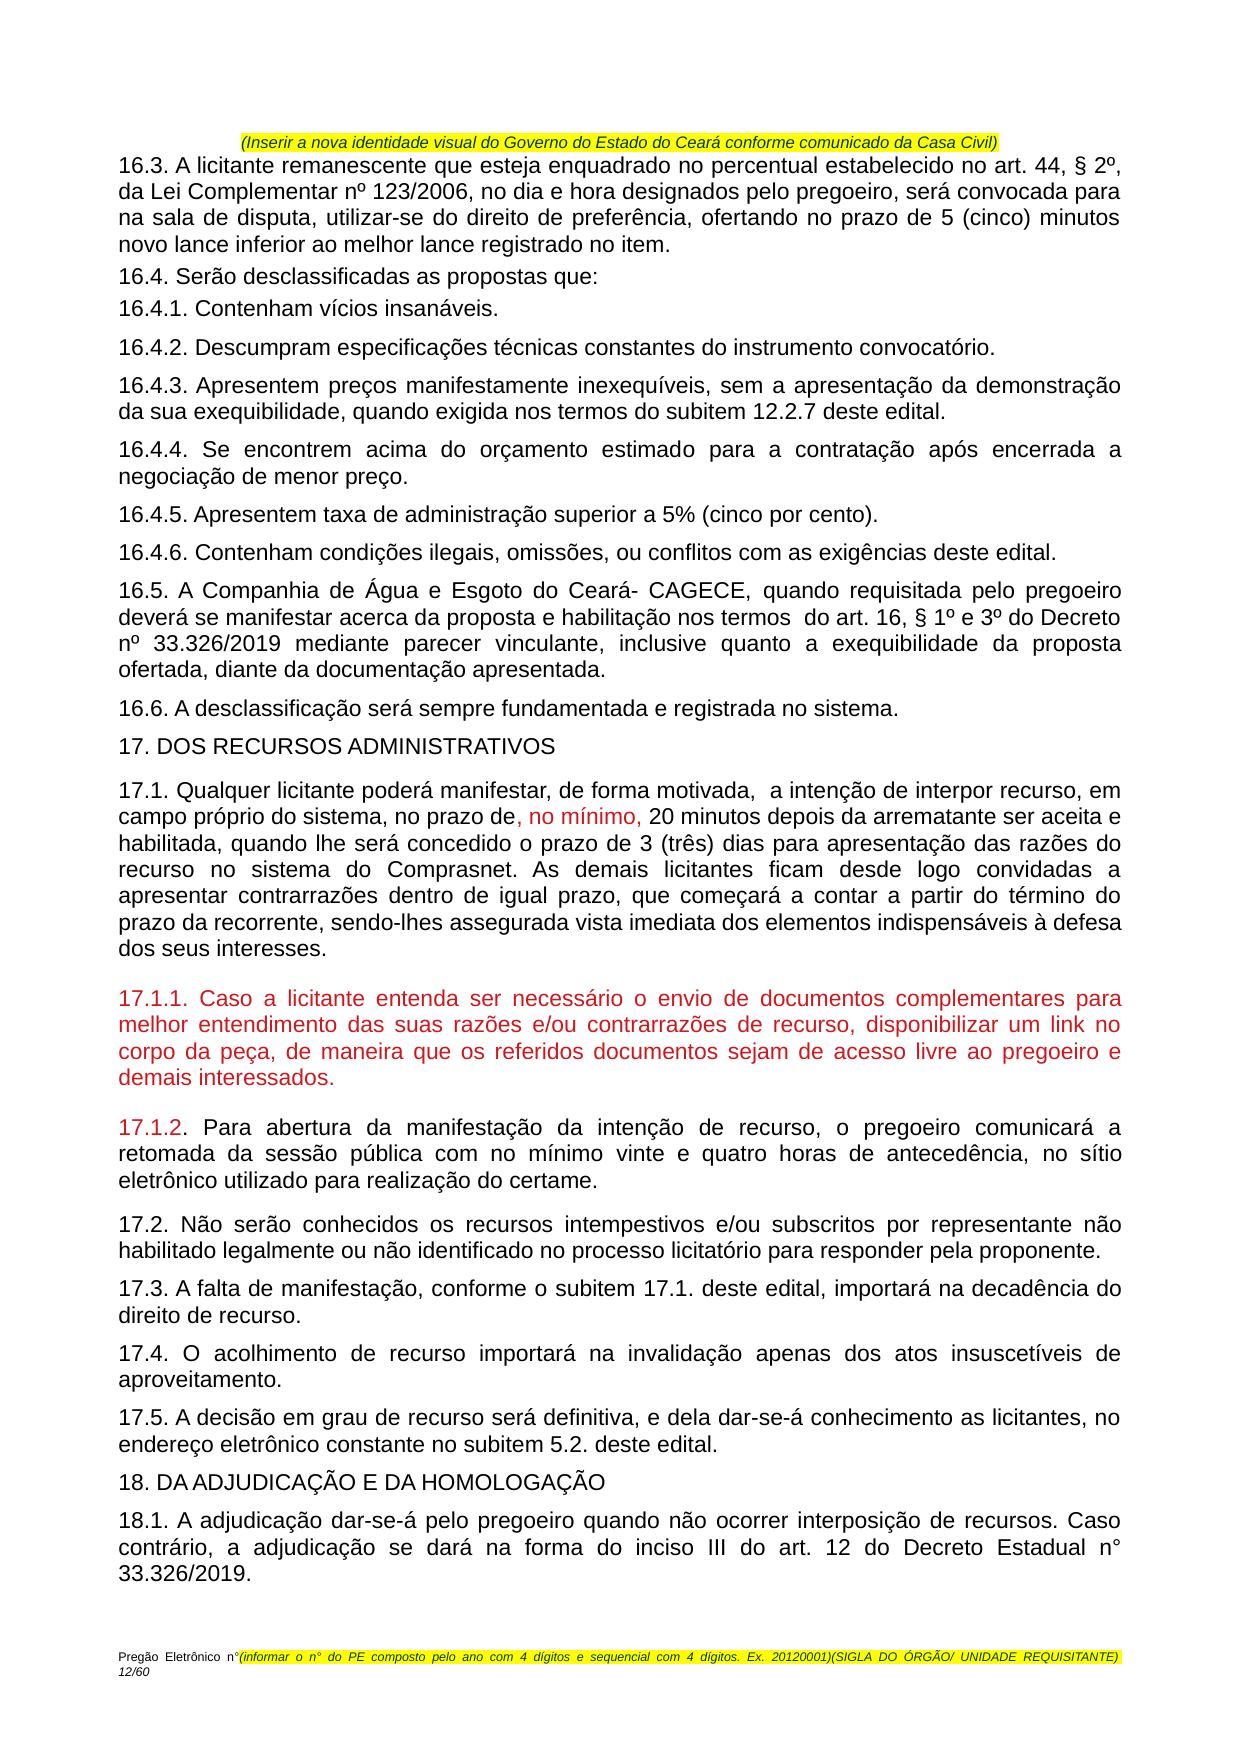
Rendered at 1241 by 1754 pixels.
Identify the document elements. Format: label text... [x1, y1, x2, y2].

text 16.4.3. Apresentem preços manifestamente inexequíveis, sem a apresentação da demonstração da sua exequibilidade, quando exigida nos termos do subitem 12.2.7 deste edital. [118, 372, 1122, 424]
text 17.5. A decisão em grau de recurso será definitiva, e dela dar-se-á conhecimento as licitantes, no endereço eletrônico constante no subitem 5.2. deste edital. [118, 1404, 1122, 1457]
text 17.1.2. Para abertura da manifestação da intenção de recurso, o pregoeiro comunicará a retomada da sessão pública com no mínimo vinte e quatro horas de antecedência, no sítio eletrônico utilizado para realização do certame. [118, 1114, 1122, 1193]
text 16.4.5. Apresentem taxa de administração superior a 5% (cinco por cento). [118, 501, 1122, 527]
text 16.4.2. Descumpram especificações técnicas constantes do instrumento convocatório. [118, 333, 1122, 360]
text 17.2. Não serão conhecidos os recursos intempestivos e/ou subscritos por representante não habilitado legalmente ou não identificado no processo licitatório para responder pela proponente. [118, 1211, 1122, 1263]
text 17.4. O acolhimento de recurso importará na invalidação apenas dos atos insuscetíveis de aproveitamento. [118, 1340, 1122, 1392]
text 18. DA ADJUDICAÇÃO E DA HOMOLOGAÇÃO [118, 1469, 1122, 1495]
text 17. DOS RECURSOS ADMINISTRATIVOS [118, 733, 1122, 759]
text 16.4.1. Contenham vícios insanáveis. [118, 295, 1122, 322]
text 16.4.4. Se encontrem acima do orçamento estimado para a contratação após encerrada a negociação de menor preço. [118, 436, 1122, 489]
text 17.1. Qualquer licitante poderá manifestar, de forma motivada, a intenção de interpor recurso, em campo próprio do sistema, no prazo de, no mínimo, 20 minutos depois da arrematante ser aceita e habilitada, quando lhe será concedido o prazo de 3 (três) dias para apresentação das razões do recurso no sistema do Comprasnet. As demais licitantes ficam desde logo convidadas a apresentar contrarrazões dentro de igual prazo, que começará a contar a partir do término do prazo da recorrente, sendo-lhes assegurada vista imediata dos elementos indispensáveis à defesa dos seus interesses. [118, 777, 1122, 961]
text 17.1.1. Caso a licitante entenda ser necessário o envio de documentos complementares para melhor entendimento das suas razões e/ou contrarrazões de recurso, disponibilizar um link no corpo da peça, de maneira que os referidos documentos sejam de acesso livre ao pregoeiro e demais interessados. [118, 985, 1122, 1090]
text 17.3. A falta de manifestação, conforme o subitem 17.1. deste edital, importará na decadência do direito de recurso. [118, 1275, 1122, 1328]
text 16.6. A desclassificação será sempre fundamentada e registrada no sistema. [118, 694, 1122, 721]
text 16.3. A licitante remanescente que esteja enquadrado no percentual estabelecido no art. 44, § 2º, da Lei Complementar nº 123/2006, no dia e hora designados pelo pregoeiro, será convocada para na sala de disputa, utilizar-se do direito de preferência, ofertando no prazo de 5 (cinco) minutos novo lance inferior ao melhor lance registrado no item. [118, 152, 1122, 257]
text 16.4. Serão desclassificadas as propostas que: [118, 263, 1122, 289]
text 18.1. A adjudicação dar-se-á pelo pregoeiro quando não ocorrer interposição de recursos. Caso contrário, a adjudicação se dará na forma do inciso III do art. 12 do Decreto Estadual n° 33.326/2019. [118, 1507, 1122, 1586]
text 16.5. A Companhia de Água e Esgoto do Ceará- CAGECE, quando requisitada pelo pregoeiro deverá se manifestar acerca da proposta e habilitação nos termos do art. 16, § 1º e 3º do Decreto nº 33.326/2019 mediante parecer vinculante, inclusive quanto a exequibilidade da proposta ofertada, diante da documentação apresentada. [118, 577, 1122, 683]
text 16.4.6. Contenham condições ilegais, omissões, ou conflitos com as exigências deste edital. [118, 539, 1122, 565]
